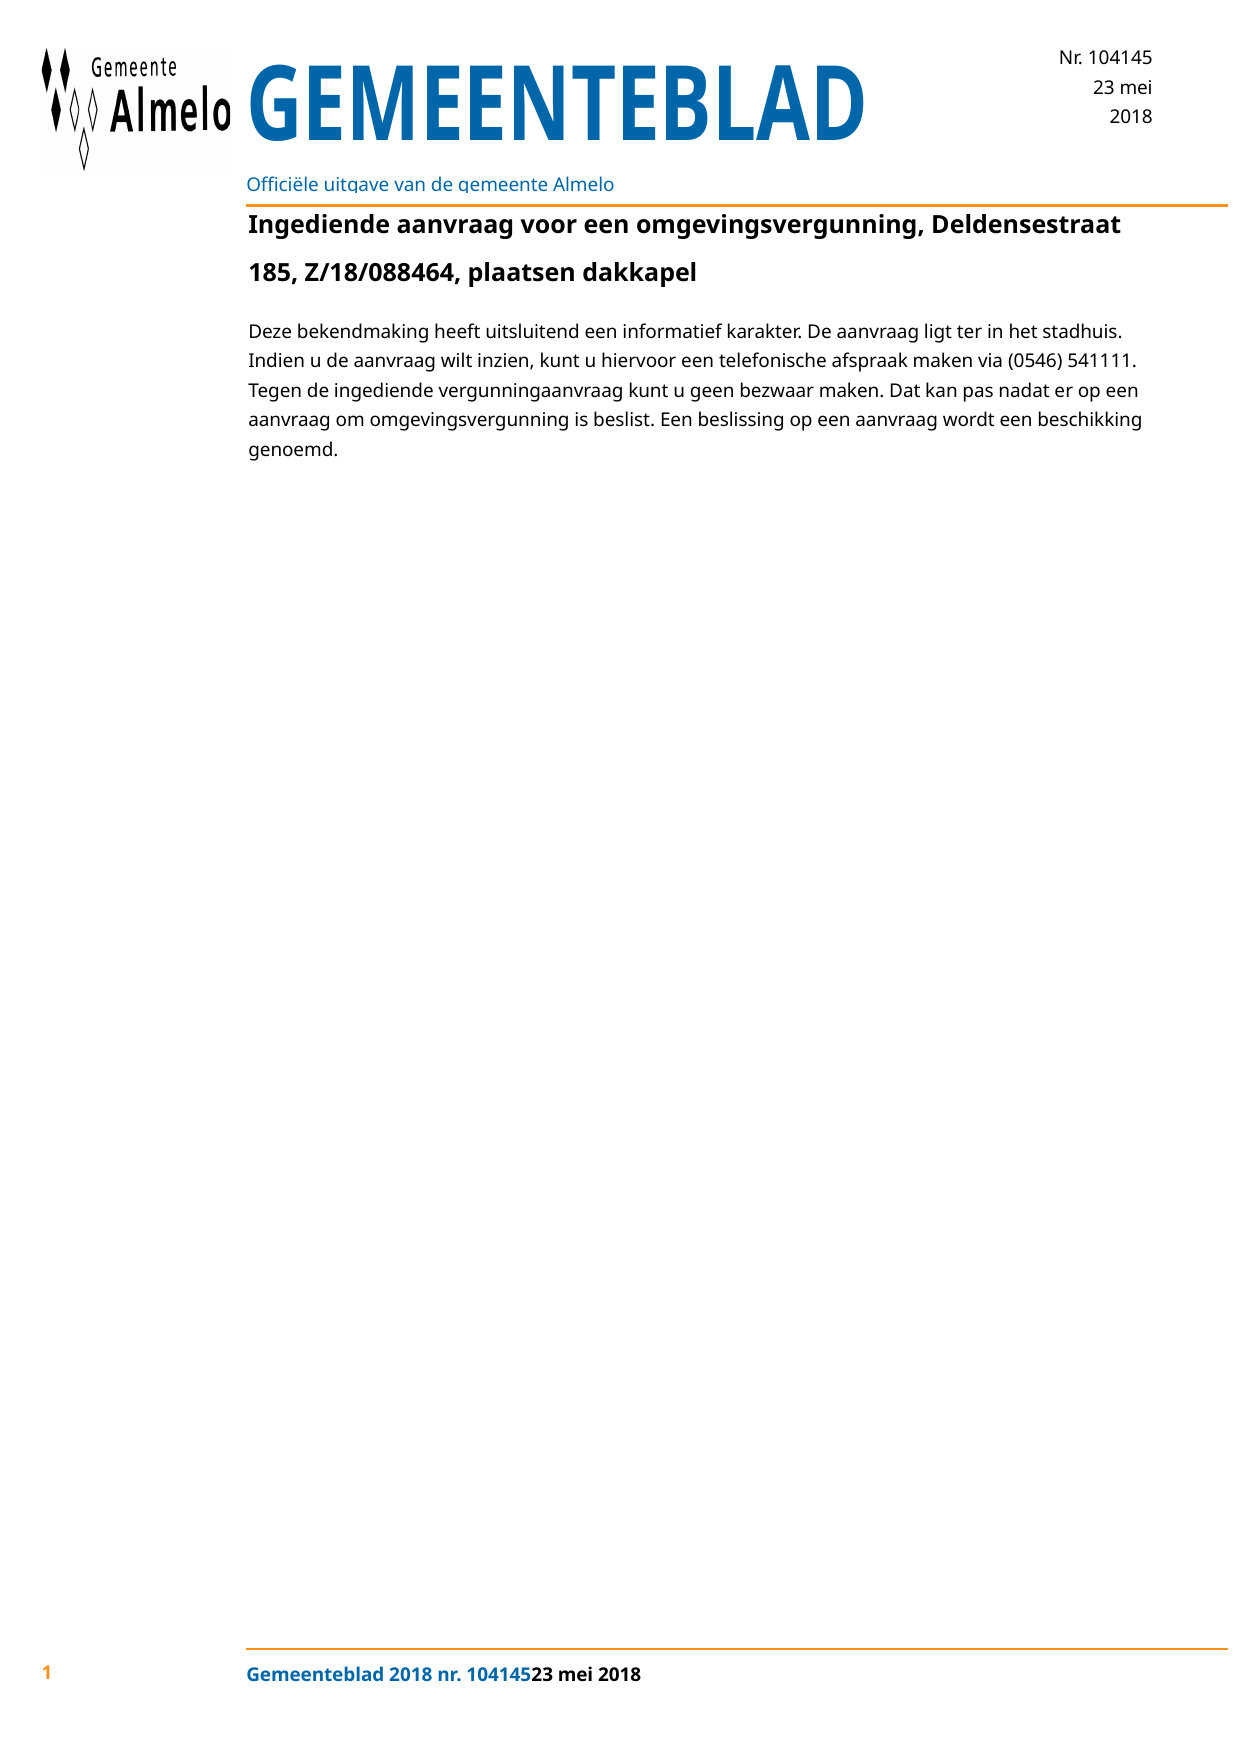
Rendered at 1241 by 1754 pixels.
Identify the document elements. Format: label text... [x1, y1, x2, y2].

text Deze bekendmaking heeft uitsluitend een informatief karakter. De aanvraag ligt ter in het stadhuis. Indien u de aanvraag wilt inzien, kunt u hiervoor een telefonische afspraak maken via (0546) 541111. Tegen de ingediende vergunningaanvraag kunt u geen bezwaar maken. Dat kan pas nadat er op een aanvraag om omgevingsvergunning is beslist. Een beslissing op een aanvraag wordt een beschikking genoemd. [248, 318, 1152, 462]
text Ingediende aanvraag voor een omgevingsvergunning, Deldensestraat 185, Z/18/088464, plaatsen dakkapel [248, 207, 1152, 288]
picture [41, 47, 231, 172]
